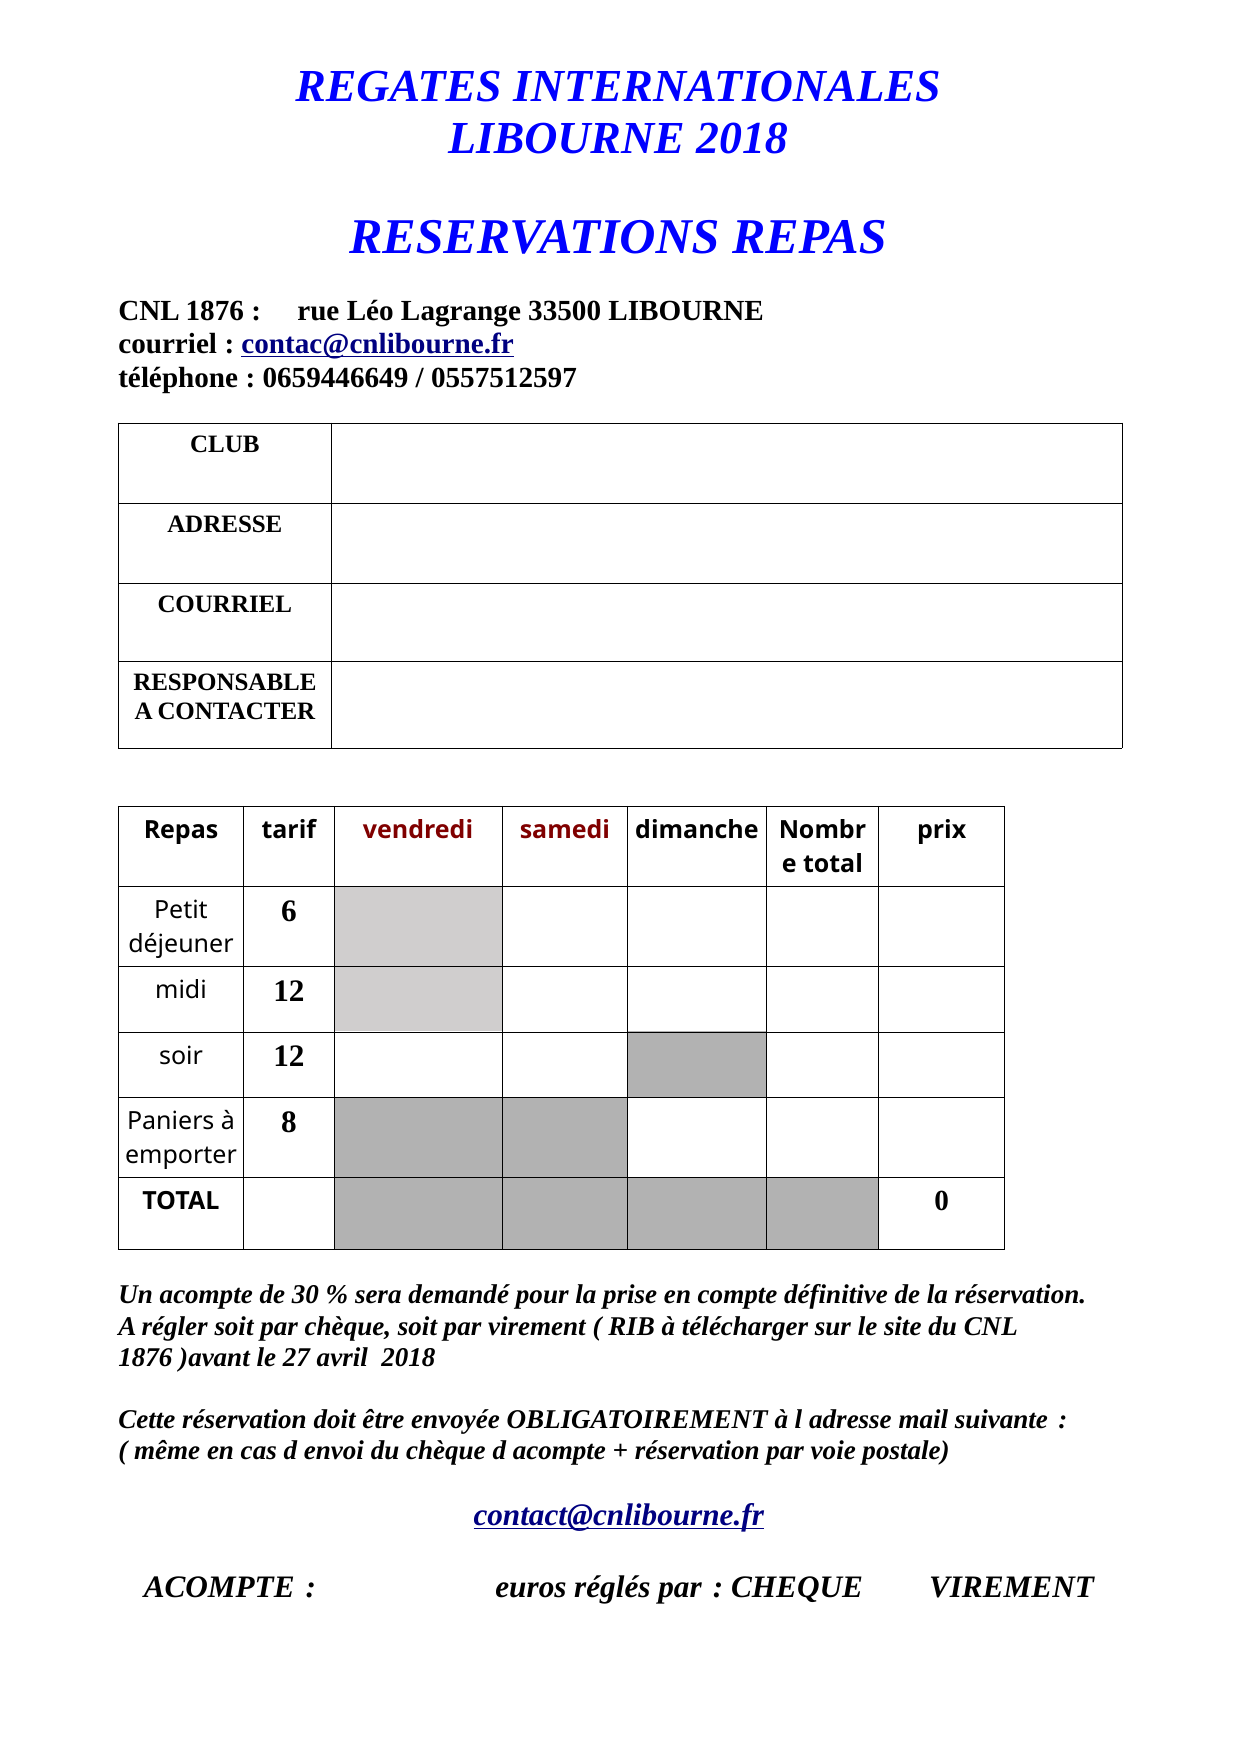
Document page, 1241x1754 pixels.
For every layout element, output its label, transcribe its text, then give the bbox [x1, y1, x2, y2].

table_header Nombre total [767, 807, 878, 886]
text contact@cnlibourne.fr [118, 1496, 1122, 1532]
table_cell [335, 1178, 502, 1249]
table_cell RESPONSABLE A CONTACTER [119, 662, 331, 748]
table_cell COURRIEL [119, 584, 331, 661]
table_header tarif [244, 807, 334, 886]
table_cell [767, 1098, 878, 1177]
table_cell [335, 887, 502, 966]
table_cell 0 [879, 1178, 1004, 1249]
table_cell ADRESSE [119, 504, 331, 583]
table_cell [503, 887, 627, 966]
table_cell 12 [244, 967, 334, 1031]
table_cell [628, 1033, 766, 1097]
table_cell [335, 967, 502, 1031]
table_cell [332, 504, 1122, 583]
table_cell [767, 1033, 878, 1097]
table_cell [628, 967, 766, 1031]
table_cell [767, 1178, 878, 1249]
table_cell TOTAL [119, 1178, 243, 1249]
table_cell Petit déjeuner [119, 887, 243, 966]
table_header Repas [119, 807, 243, 886]
table_cell [503, 1098, 627, 1177]
table_cell [244, 1178, 334, 1249]
table_header dimanche [628, 807, 766, 886]
table_header [332, 424, 1122, 503]
table_cell [628, 1098, 766, 1177]
text REGATES INTERNATIONALES [118, 58, 1122, 111]
table_cell [335, 1098, 502, 1177]
table_cell [767, 967, 878, 1031]
table_cell [879, 967, 1004, 1031]
table_cell [628, 1178, 766, 1249]
text Un acompte de 30 % sera demandé pour la prise en compte définitive de la réservation. [118, 1278, 1122, 1309]
table_cell [335, 1033, 502, 1097]
text A régler soit par chèque, soit par virement ( RIB à télécharger sur le site du CNL 1876 )avant le 27 avril 2018 [118, 1309, 1122, 1372]
table_cell Paniers à emporter [119, 1098, 243, 1177]
table_cell soir [119, 1033, 243, 1097]
table_cell midi [119, 967, 243, 1031]
table_cell 12 [244, 1033, 334, 1097]
text courriel : contac@cnlibourne.fr [118, 327, 1122, 360]
table_header prix [879, 807, 1004, 886]
table_header samedi [503, 807, 627, 886]
text téléphone : 0659446649 / 0557512597 [118, 360, 1122, 394]
table_cell [503, 967, 627, 1031]
text ( même en cas d envoi du chèque d acompte + réservation par voie postale) [118, 1434, 1122, 1465]
text RESERVATIONS REPAS [118, 207, 1122, 264]
table_cell [879, 1098, 1004, 1177]
table_cell [332, 584, 1122, 661]
table_cell [503, 1033, 627, 1097]
table_cell 6 [244, 887, 334, 966]
text Cette réservation doit être envoyée OBLIGATOIREMENT à l adresse mail suivante : [118, 1403, 1122, 1434]
table_header CLUB [119, 424, 331, 503]
table_cell [628, 887, 766, 966]
table_cell 8 [244, 1098, 334, 1177]
table_cell [879, 1033, 1004, 1097]
text ACOMPTE : euros réglés par : CHEQUE VIREMENT [118, 1568, 1122, 1604]
table_cell [503, 1178, 627, 1249]
table_cell [767, 887, 878, 966]
table_header vendredi [335, 807, 502, 886]
text LIBOURNE 2018 [118, 111, 1122, 164]
table_cell [879, 887, 1004, 966]
text CNL 1876 : rue Léo Lagrange 33500 LIBOURNE [118, 293, 1122, 327]
table_cell [332, 662, 1122, 748]
